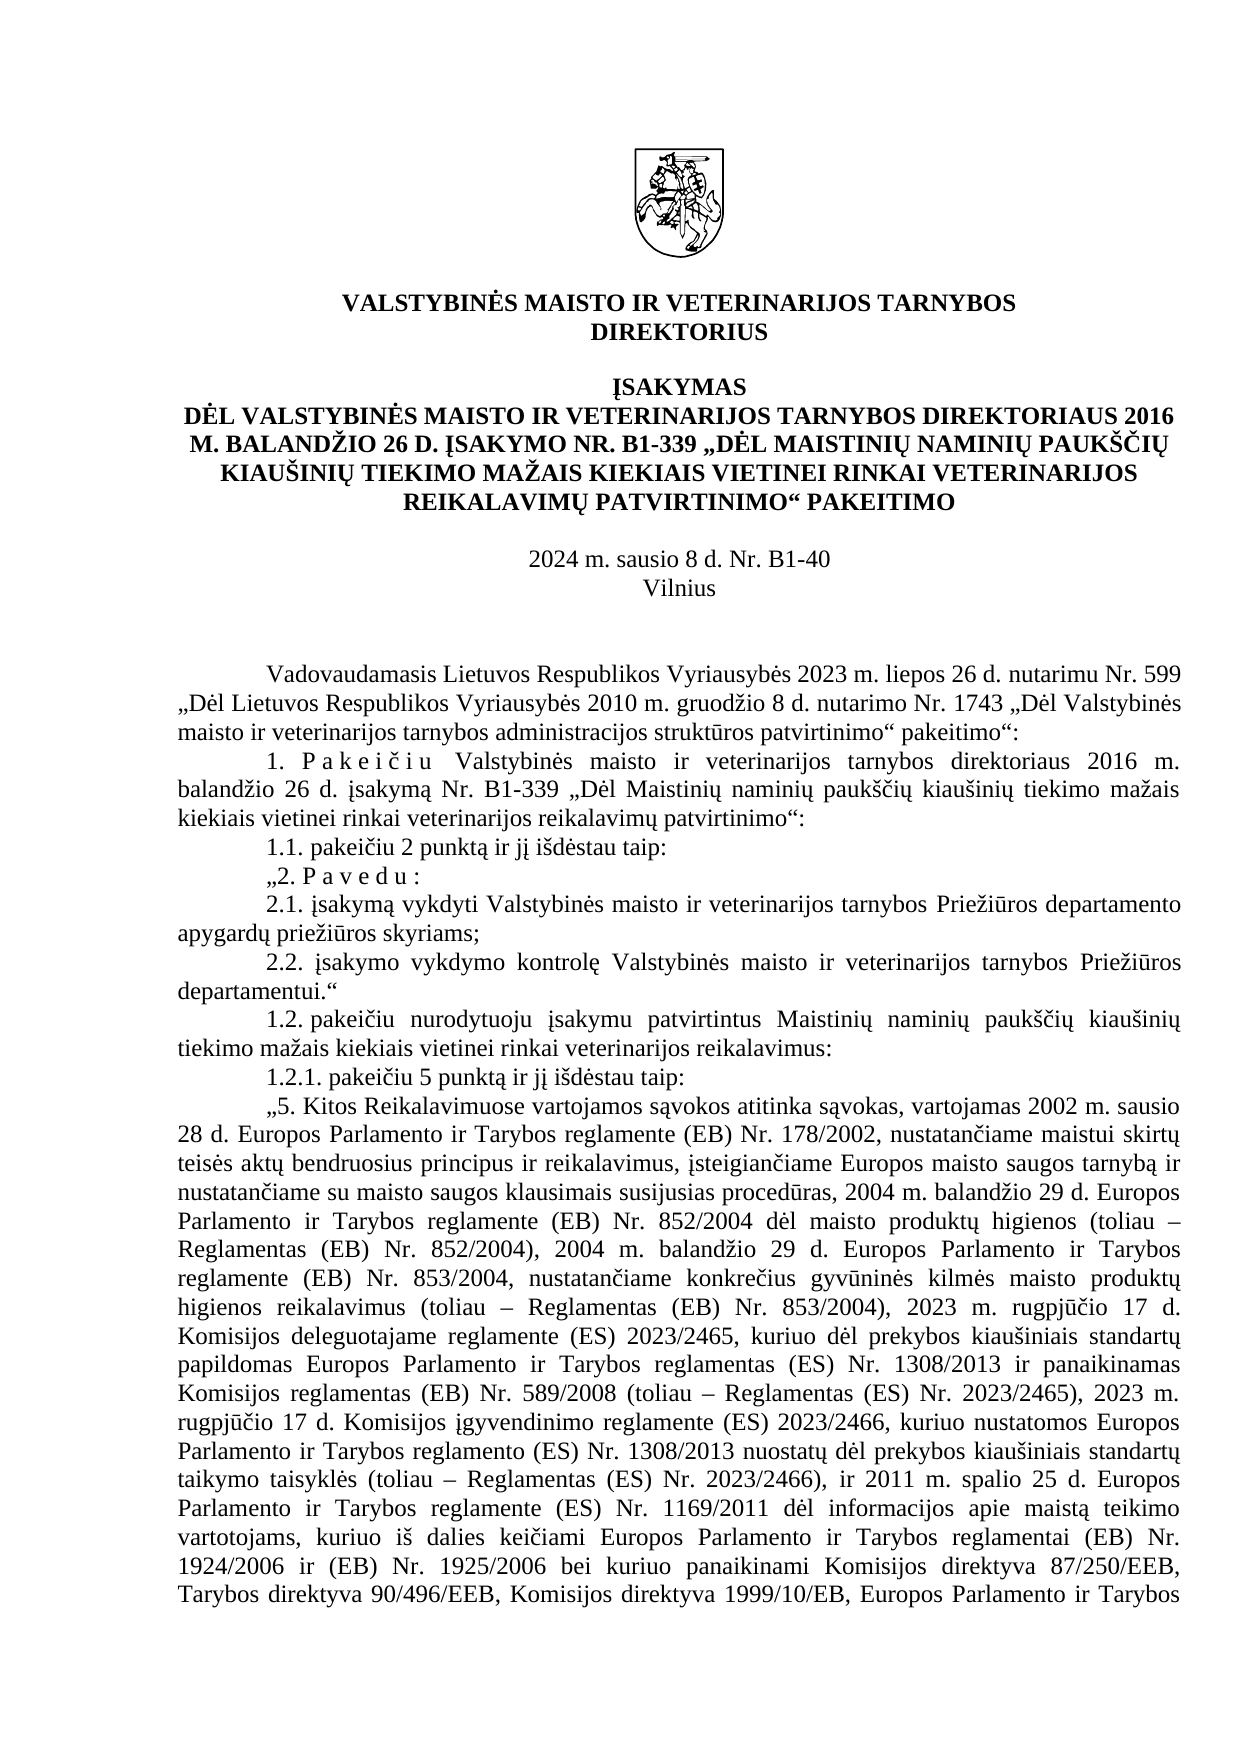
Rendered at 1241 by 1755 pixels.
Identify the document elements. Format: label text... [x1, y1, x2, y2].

text ĮSAKYMAS [177, 372, 1181, 401]
text DIREKTORIUs [177, 317, 1181, 346]
text 1. Pakeičiu Valstybinės maisto ir veterinarijos tarnybos direktoriaus 2016 m. balandžio 26 d. įsakymą Nr. B1-339 „Dėl Maistinių naminių paukščių kiaušinių tiekimo mažais kiekiais vietinei rinkai veterinarijos reikalavimų patvirtinimo“: [177, 746, 1181, 832]
text 2.2. įsakymo vykdymo kontrolę Valstybinės maisto ir veterinarijos tarnybos Priežiūros departamentui.“ [177, 947, 1181, 1004]
text DĖL VALSTYBINĖS MAISTO IR VETERINARIJOS TARNYBOS DIREKTORIAUS 2016 M. BALANDŽIO 26 D. ĮSAKYMO NR. B1-339 „DĖL MAISTINIŲ NAMINIŲ PAUKŠČIŲ KIAUŠINIŲ TIEKIMO MAŽAIS KIEKIAIS VIETINEI RINKAI VETERINARIJOS REIKALAVIMŲ PATVIRTINIMO“ PAKEITIMO [177, 401, 1181, 516]
text 1.2.1. pakeičiu 5 punktą ir jį išdėstau taip: [177, 1062, 1181, 1091]
text Vilnius [177, 573, 1181, 602]
text 2.1. įsakymą vykdyti Valstybinės maisto ir veterinarijos tarnybos Priežiūros departamento apygardų priežiūros skyriams; [177, 889, 1181, 947]
text VALSTYBINĖS MAISTO IR VETERINARIJOS TARNYBOS [177, 288, 1181, 317]
text 1.2. pakeičiu nurodytuoju įsakymu patvirtintus Maistinių naminių paukščių kiaušinių tiekimo mažais kiekiais vietinei rinkai veterinarijos reikalavimus: [177, 1004, 1181, 1062]
text „5. Kitos Reikalavimuose vartojamos sąvokos atitinka sąvokas, vartojamas 2002 m. sausio 28 d. Europos Parlamento ir Tarybos reglamente (EB) Nr. 178/2002, nustatančiame maistui skirtų teisės aktų bendruosius principus ir reikalavimus, įsteigiančiame Europos maisto saugos tarnybą ir nustatančiame su maisto saugos klausimais susijusias procedūras, 2004 m. balandžio 29 d. Europos Parlamento ir Tarybos reglamente (EB) Nr. 852/2004 dėl maisto produktų higienos (toliau – Reglamentas (EB) Nr. 852/2004), 2004 m. balandžio 29 d. Europos Parlamento ir Tarybos reglamente (EB) Nr. 853/2004, nustatančiame konkrečius gyvūninės kilmės maisto produktų higienos reikalavimus (toliau – Reglamentas (EB) Nr. 853/2004), 2023 m. rugpjūčio 17 d. Komisijos deleguotajame reglamente (ES) 2023/2465, kuriuo dėl prekybos kiaušiniais standartų papildomas Europos Parlamento ir Tarybos reglamentas (ES) Nr. 1308/2013 ir panaikinamas Komisijos reglamentas (EB) Nr. 589/2008 (toliau – Reglamentas (ES) Nr. 2023/2465), 2023 m. rugpjūčio 17 d. Komisijos įgyvendinimo reglamente (ES) 2023/2466, kuriuo nustatomos Europos Parlamento ir Tarybos reglamento (ES) Nr. 1308/2013 nuostatų dėl prekybos kiaušiniais standartų taikymo taisyklės (toliau – Reglamentas (ES) Nr. 2023/2466), ir 2011 m. spalio 25 d. Europos Parlamento ir Tarybos reglamente (ES) Nr. 1169/2011 dėl informacijos apie maistą teikimo vartotojams, kuriuo iš dalies keičiami Europos Parlamento ir Tarybos reglamentai (EB) Nr. 1924/2006 ir (EB) Nr. 1925/2006 bei kuriuo panaikinami Komisijos direktyva 87/250/EEB, Tarybos direktyva 90/496/EEB, Komisijos direktyva 1999/10/EB, Europos Parlamento ir Tarybos [177, 1091, 1181, 1608]
text 2024 m. sausio 8 d. Nr. B1-40 [177, 544, 1181, 573]
text „2. Pavedu: [177, 861, 1181, 889]
text 1.1. pakeičiu 2 punktą ir jį išdėstau taip: [177, 832, 1181, 861]
text Vadovaudamasis Lietuvos Respublikos Vyriausybės 2023 m. liepos 26 d. nutarimu Nr. 599 „Dėl Lietuvos Respublikos Vyriausybės 2010 m. gruodžio 8 d. nutarimo Nr. 1743 „Dėl Valstybinės maisto ir veterinarijos tarnybos administracijos struktūros patvirtinimo“ pakeitimo“: [177, 659, 1181, 746]
